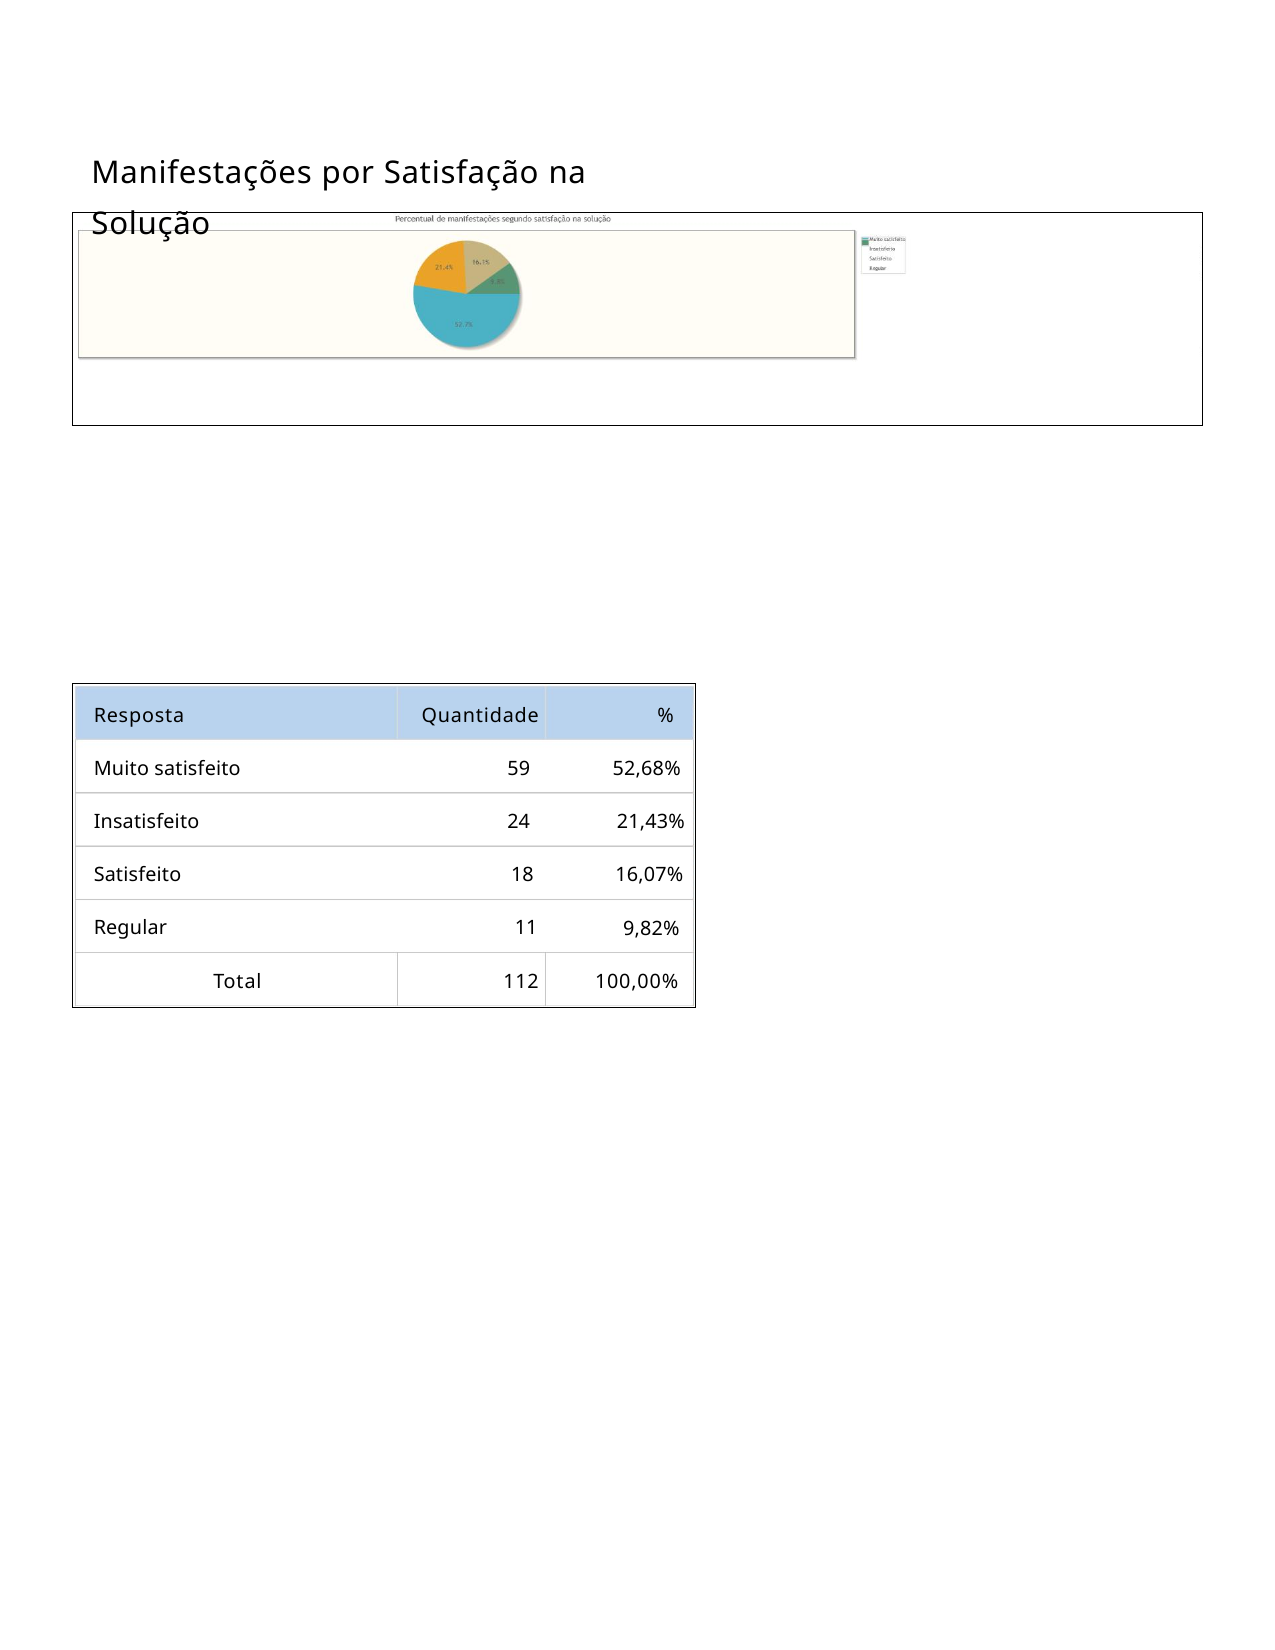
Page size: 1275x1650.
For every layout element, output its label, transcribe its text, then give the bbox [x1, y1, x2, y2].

text Insatisfeito [93, 802, 250, 835]
text 52,68% [612, 748, 700, 782]
text Resposta [93, 695, 250, 729]
text 59 [507, 748, 553, 782]
text 24 [507, 802, 553, 835]
text 16,07% [615, 855, 700, 888]
text 11 [514, 908, 553, 941]
text 100,00% [595, 961, 700, 995]
text Satisfeito [93, 855, 250, 888]
text 21,43% [617, 802, 700, 835]
picture [73, 684, 695, 1007]
text Total [213, 961, 285, 995]
text 112 [503, 961, 552, 995]
text Muito satisfeito [93, 748, 250, 782]
picture [73, 213, 1202, 425]
text % [657, 695, 700, 729]
text 18 [511, 855, 553, 888]
text Manifestações por Satisfação na Solução [91, 142, 669, 245]
text Quantidade [421, 695, 552, 729]
text Regular [93, 908, 184, 941]
text 9,82% [623, 908, 700, 942]
